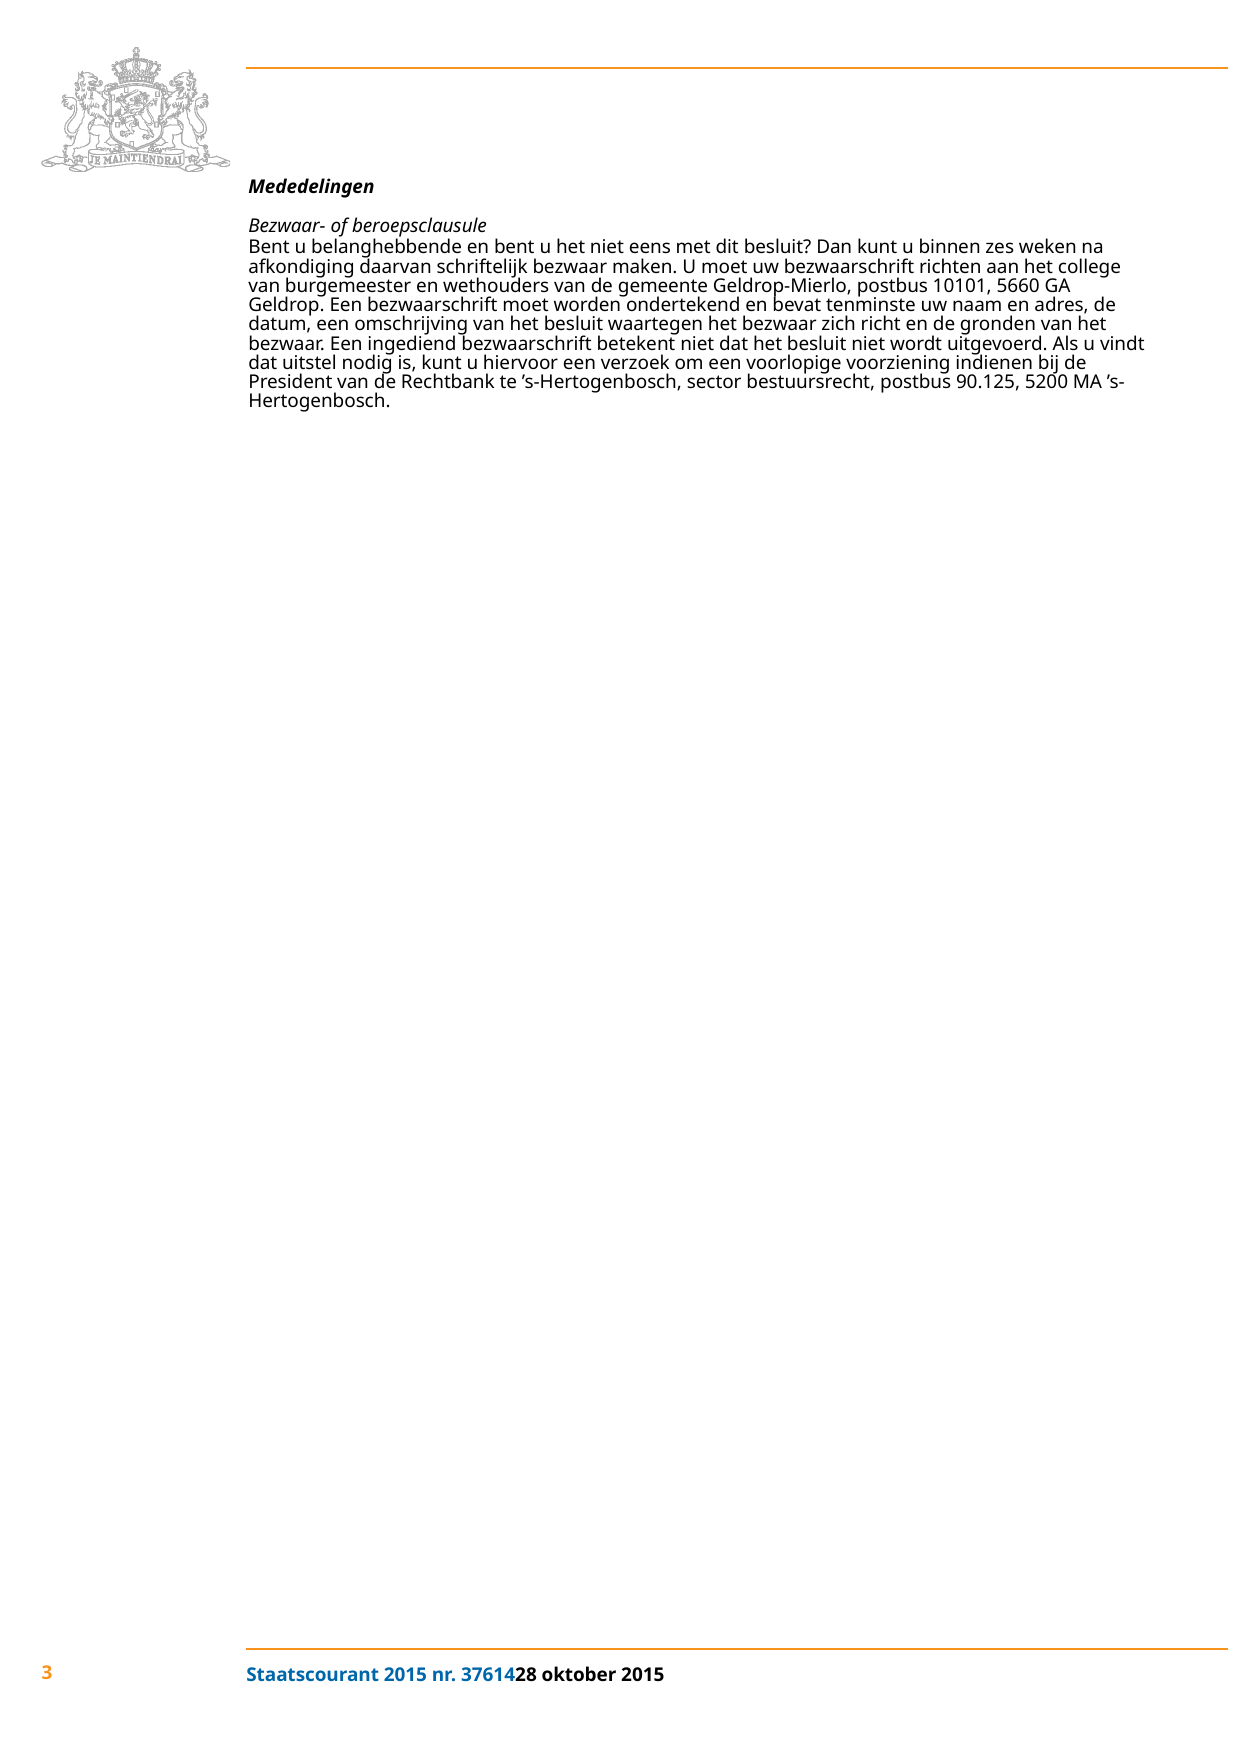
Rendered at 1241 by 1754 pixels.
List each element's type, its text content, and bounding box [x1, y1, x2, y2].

text Bent u belanghebbende en bent u het niet eens met dit besluit? Dan kunt u binnen zes weken na afkondiging daarvan schriftelijk bezwaar maken. U moet uw bezwaarschrift richten aan het college van burgemeester en wethouders van de gemeente Geldrop-Mierlo, postbus 10101, 5660 GA Geldrop. Een bezwaarschrift moet worden ondertekend en bevat tenminste uw naam en adres, de datum, een omschrijving van het besluit waartegen het bezwaar zich richt en de gronden van het bezwaar. Een ingediend bezwaarschrift betekent niet dat het besluit niet wordt uitgevoerd. Als u vindt dat uitstel nodig is, kunt u hiervoor een verzoek om een voorlopige voorziening indienen bij de President van de Rechtbank te ’s-Hertogenbosch, sector bestuursrecht, postbus 90.125, 5200 MA ’s-Hertogenbosch. [248, 238, 1152, 412]
text Mededelingen [248, 173, 1152, 199]
text Bezwaar- of beroepsclausule [248, 213, 1152, 238]
picture [41, 47, 231, 172]
